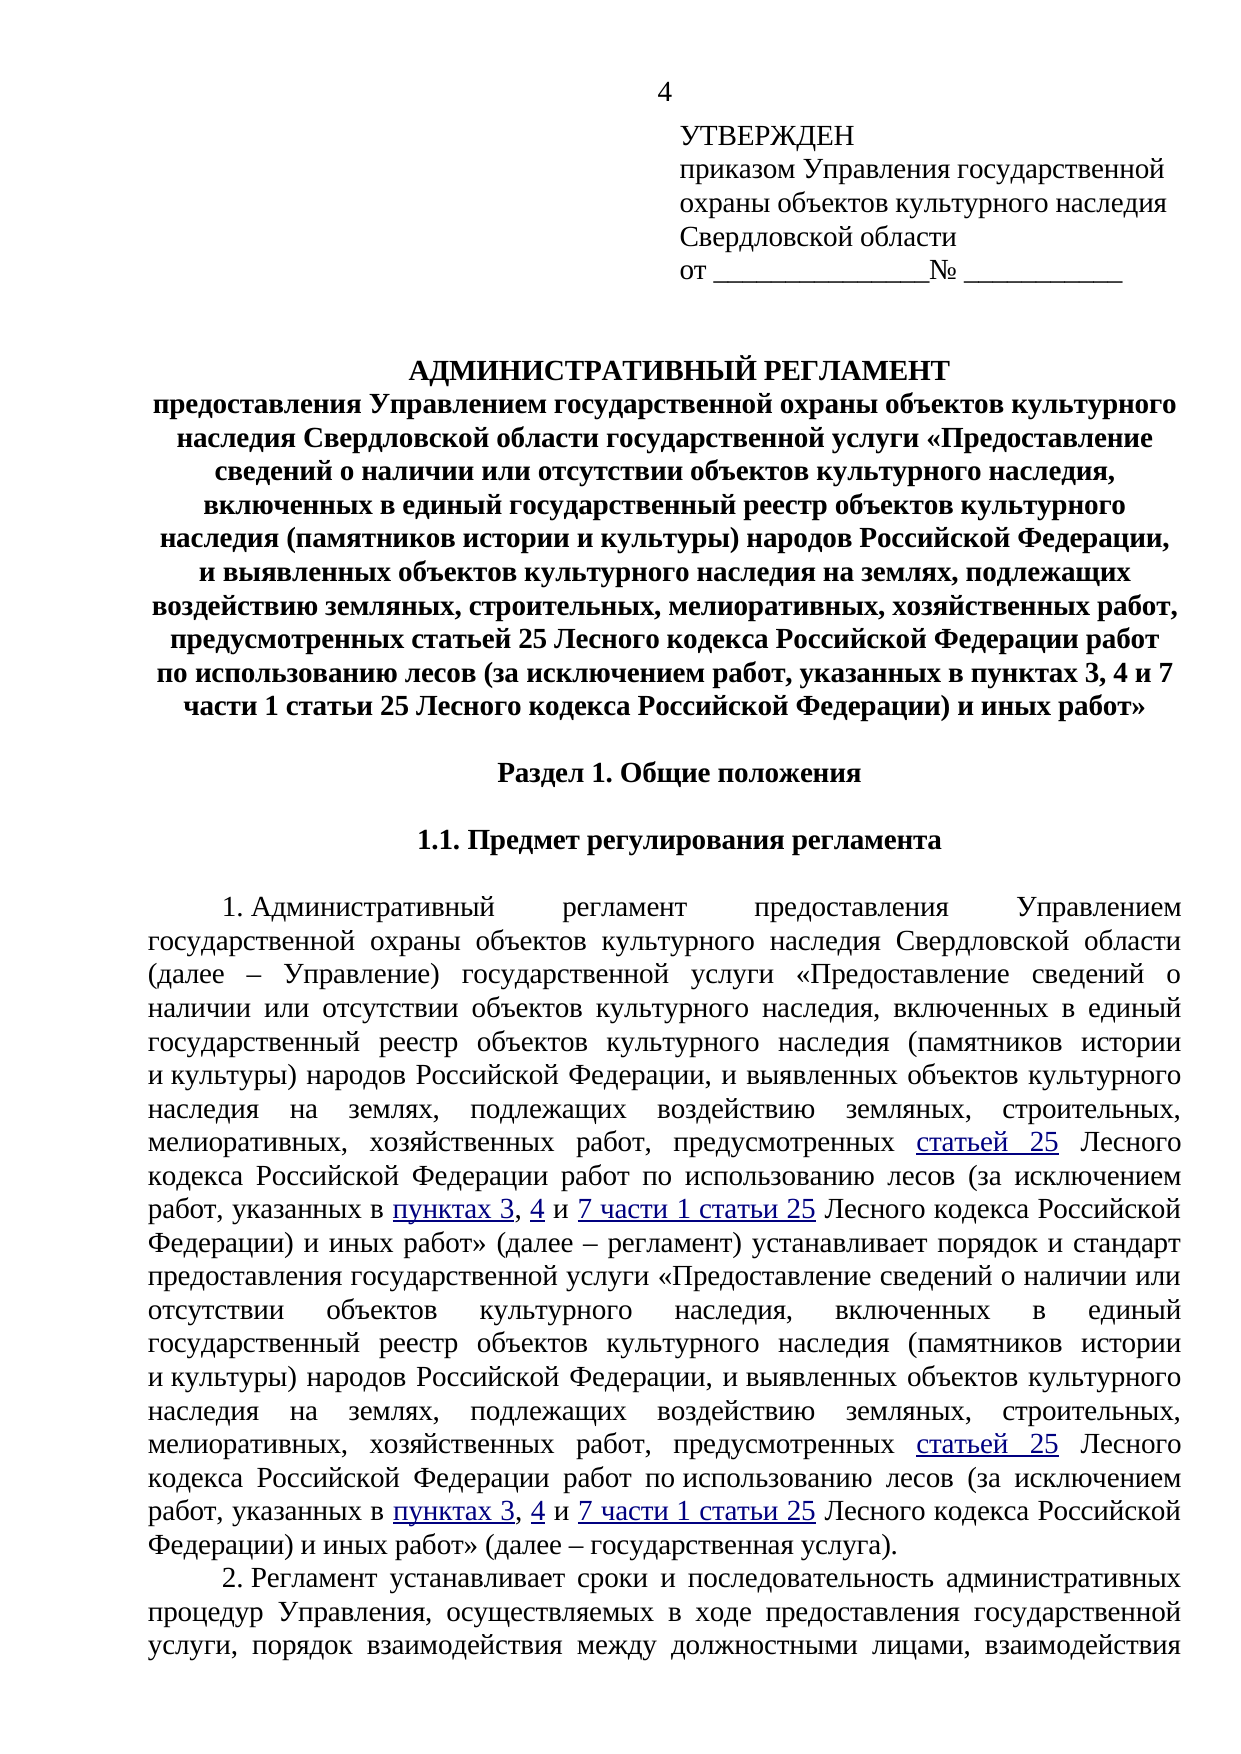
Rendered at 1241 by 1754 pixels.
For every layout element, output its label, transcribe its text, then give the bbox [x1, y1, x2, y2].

text 2. Регламент устанавливает сроки и последовательность административных процедур Управления, осуществляемых в ходе предоставления государственной услуги, порядок взаимодействия между должностными лицами, взаимодействия [148, 1560, 1181, 1661]
text Раздел 1. Общие положения [148, 755, 1211, 789]
text предоставления Управлением государственной охраны объектов культурного наследия Свердловской области государственной услуги «Предоставление сведений о наличии или отсутствии объектов культурного наследия, включенных в единый государственный реестр объектов культурного наследия (памятников истории и культуры) народов Российской Федерации, и выявленных объектов культурного наследия на землях, подлежащих воздействию земляных, строительных, мелиоративных, хозяйственных работ, предусмотренных статьей 25 Лесного кодекса Российской Федерации работ по использованию лесов (за исключением работ, указанных в пунктах 3, 4 и 7 части 1 статьи 25 Лесного кодекса Российской Федерации) и иных работ» [148, 386, 1181, 722]
text от _______________№ ___________ [679, 252, 1181, 286]
text АДМИНИСТРАТИВНЫЙ РЕГЛАМЕНТ [148, 353, 1211, 386]
text 1. Административный регламент предоставления Управлением государственной охраны объектов культурного наследия Свердловской области (далее – Управление) государственной услуги «Предоставление сведений о наличии или отсутствии объектов культурного наследия, включенных в единый государственный реестр объектов культурного наследия (памятников истории и культуры) народов Российской Федерации, и выявленных объектов культурного наследия на землях, подлежащих воздействию земляных, строительных, мелиоративных, хозяйственных работ, предусмотренных статьей 25 Лесного кодекса Российской Федерации работ по использованию лесов (за исключением работ, указанных в пунктах 3, 4 и 7 части 1 статьи 25 Лесного кодекса Российской Федерации) и иных работ» (далее – регламент) устанавливает порядок и стандарт предоставления государственной услуги «Предоставление сведений о наличии или отсутствии объектов культурного наследия, включенных в единый государственный реестр объектов культурного наследия (памятников истории и культуры) народов Российской Федерации, и выявленных объектов культурного наследия на землях, подлежащих воздействию земляных, строительных, мелиоративных, хозяйственных работ, предусмотренных статьей 25 Лесного кодекса Российской Федерации работ по использованию лесов (за исключением работ, указанных в пунктах 3, 4 и 7 части 1 статьи 25 Лесного кодекса Российской Федерации) и иных работ» (далее – государственная услуга). [148, 889, 1181, 1560]
text 1.1. Предмет регулирования регламента [148, 822, 1211, 856]
text УТВЕРЖДЕН [679, 118, 1181, 152]
text приказом Управления государственной охраны объектов культурного наследия Свердловской области [679, 152, 1181, 252]
